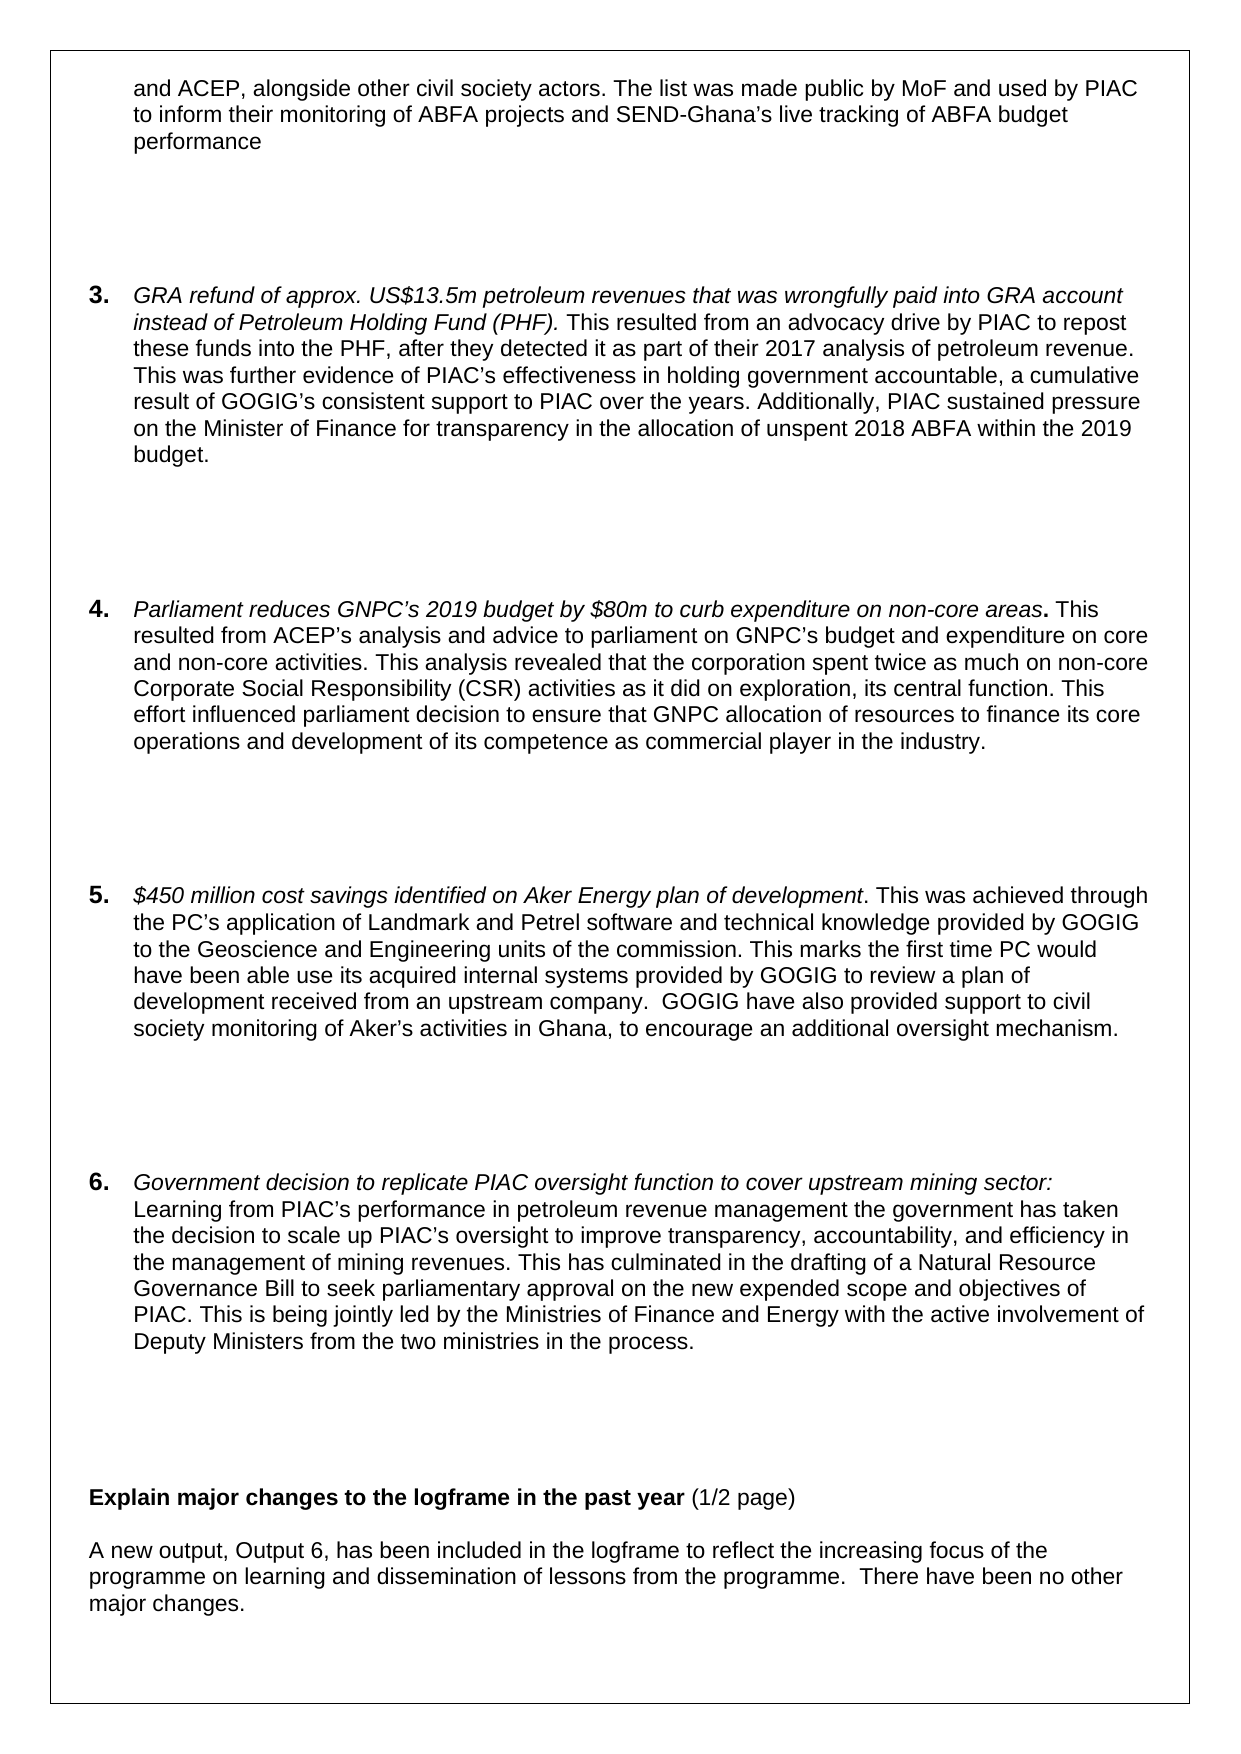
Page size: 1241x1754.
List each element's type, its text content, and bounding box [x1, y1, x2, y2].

list GRA refund of approx. US$13.5m petroleum revenues that was wrongfully paid into GRA account instead of Petroleum Holding Fund (PHF). This resulted from an advocacy drive by PIAC to repost these funds into the PHF, after they detected it as part of their 2017 analysis of petroleum revenue. This was further evidence of PIAC’s effectiveness in holding government accountable, a cumulative result of GOGIG’s consistent support to PIAC over the years. Additionally, PIAC sustained pressure on the Minister of Finance for transparency in the allocation of unspent 2018 ABFA within the 2019 budget. [89, 280, 1152, 467]
list Parliament reduces GNPC’s 2019 budget by $80m to curb expenditure on non-core areas. This resulted from ACEP’s analysis and advice to parliament on GNPC’s budget and expenditure on core and non-core activities. This analysis revealed that the corporation spent twice as much on non-core Corporate Social Responsibility (CSR) activities as it did on exploration, its central function. This effort influenced parliament decision to ensure that GNPC allocation of resources to finance its core operations and development of its competence as commercial player in the industry. [89, 593, 1152, 754]
text A new output, Output 6, has been included in the logframe to reflect the increasing focus of the programme on learning and dissemination of lessons from the programme. There have been no other major changes. [89, 1537, 1152, 1616]
list Government decision to replicate PIAC oversight function to cover upstream mining sector: Learning from PIAC’s performance in petroleum revenue management the government has taken the decision to scale up PIAC’s oversight to improve transparency, accountability, and efficiency in the management of mining revenues. This has culminated in the drafting of a Natural Resource Governance Bill to seek parliamentary approval on the new expended scope and objectives of PIAC. This is being jointly led by the Ministries of Finance and Energy with the active involvement of Deputy Ministers from the two ministries in the process. [89, 1167, 1152, 1354]
list and ACEP, alongside other civil society actors. The list was made public by MoF and used by PIAC to inform their monitoring of ABFA projects and SEND-Ghana’s live tracking of ABFA budget performance [89, 75, 1152, 154]
list $450 million cost savings identified on Aker Energy plan of development. This was achieved through the PC’s application of Landmark and Petrel software and technical knowledge provided by GOGIG to the Geoscience and Engineering units of the commission. This marks the first time PC would have been able use its acquired internal systems provided by GOGIG to review a plan of development received from an upstream company. GOGIG have also provided support to civil society monitoring of Aker’s activities in Ghana, to encourage an additional oversight mechanism. [89, 880, 1152, 1041]
text Explain major changes to the logframe in the past year (1/2 page) [89, 1484, 1152, 1511]
